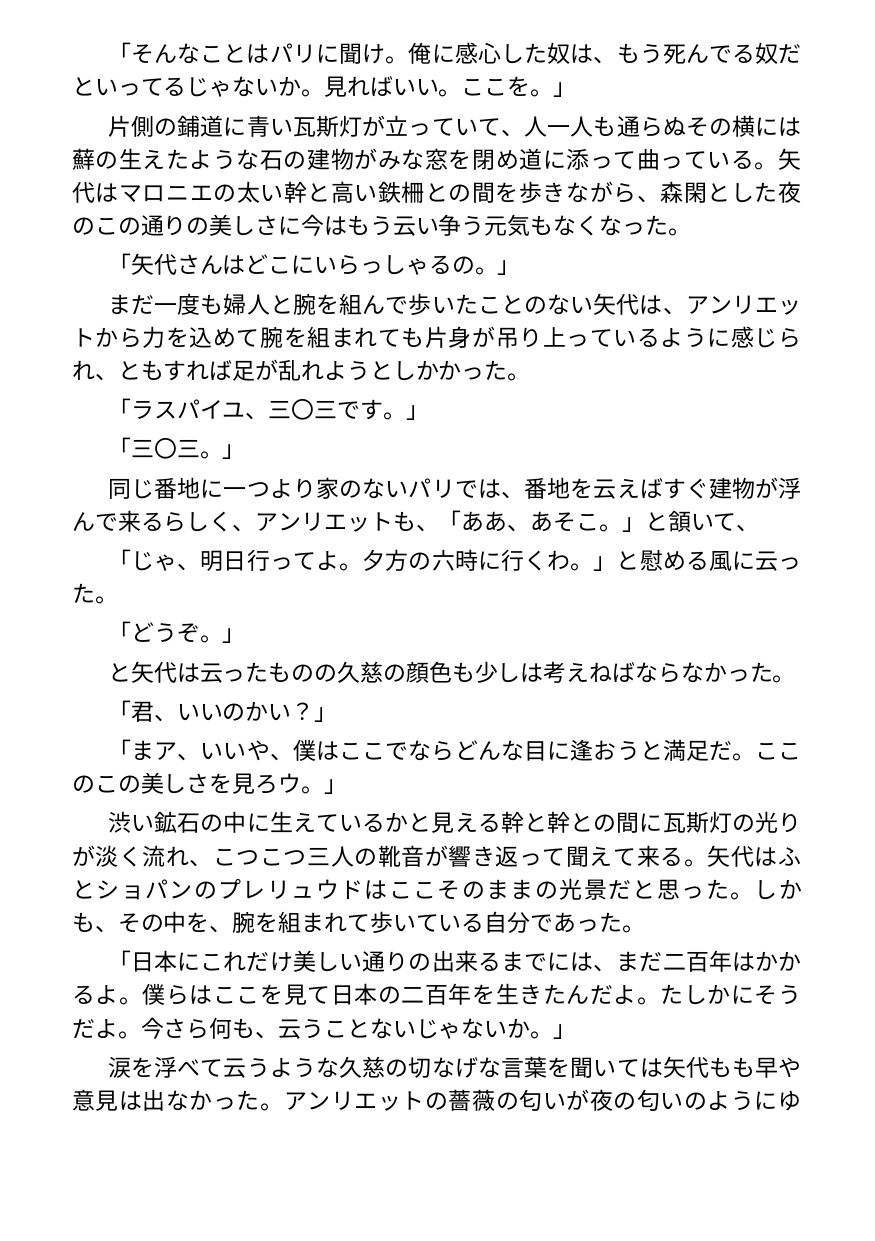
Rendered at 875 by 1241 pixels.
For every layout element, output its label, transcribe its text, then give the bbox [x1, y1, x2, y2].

text 「じゃ、明日行ってよ。夕方の六時に行くわ。」と慰める風に云った。 [72, 543, 802, 609]
text 「日本にこれだけ美しい通りの出来るまでには、まだ二百年はかかるよ。僕らはここを見て日本の二百年を生きたんだよ。たしかにそうだよ。今さら何も、云うことないじゃないか。」 [72, 944, 802, 1044]
text 「矢代さんはどこにいらっしゃるの。」 [72, 247, 802, 281]
text 「そんなことはパリに聞け。俺に感心した奴は、もう死んでる奴だといってるじゃないか。見ればいい。ここを。」 [72, 36, 802, 102]
text 「まア、いいや、僕はここでならどんな目に逢おうと満足だ。ここのこの美しさを見ろウ。」 [72, 733, 802, 799]
text 「どうぞ。」 [72, 615, 802, 648]
text 「君、いいのかい？」 [72, 693, 802, 727]
text 涙を浮べて云うような久慈の切なげな言葉を聞いては矢代もも早や意見は出なかった。アンリエットの薔薇の匂いが夜の匂いのようにゆ [72, 1049, 802, 1116]
text 同じ番地に一つより家のないパリでは、番地を云えばすぐ建物が浮んで来るらしく、アンリエットも、「ああ、あそこ。」と頷いて、 [72, 470, 802, 537]
text 片側の鋪道に青い瓦斯灯が立っていて、人一人も通らぬその横には蘚の生えたような石の建物がみな窓を閉め道に添って曲っている。矢代はマロニエの太い幹と高い鉄柵との間を歩きながら、森閑とした夜のこの通りの美しさに今はもう云い争う元気もなくなった。 [72, 108, 802, 241]
text 「ラスパイユ、三〇三です。」 [72, 392, 802, 425]
text と矢代は云ったものの久慈の顔色も少しは考えねばならなかった。 [72, 654, 802, 688]
text 渋い鉱石の中に生えているかと見える幹と幹との間に瓦斯灯の光りが淡く流れ、こつこつ三人の靴音が響き返って聞えて来る。矢代はふとショパンのプレリュウドはここそのままの光景だと思った。しかも、その中を、腕を組まれて歩いている自分であった。 [72, 805, 802, 938]
text まだ一度も婦人と腕を組んで歩いたことのない矢代は、アンリエットから力を込めて腕を組まれても片身が吊り上っているように感じられ、ともすれば足が乱れようとしかかった。 [72, 286, 802, 386]
text 「三〇三。」 [72, 431, 802, 464]
